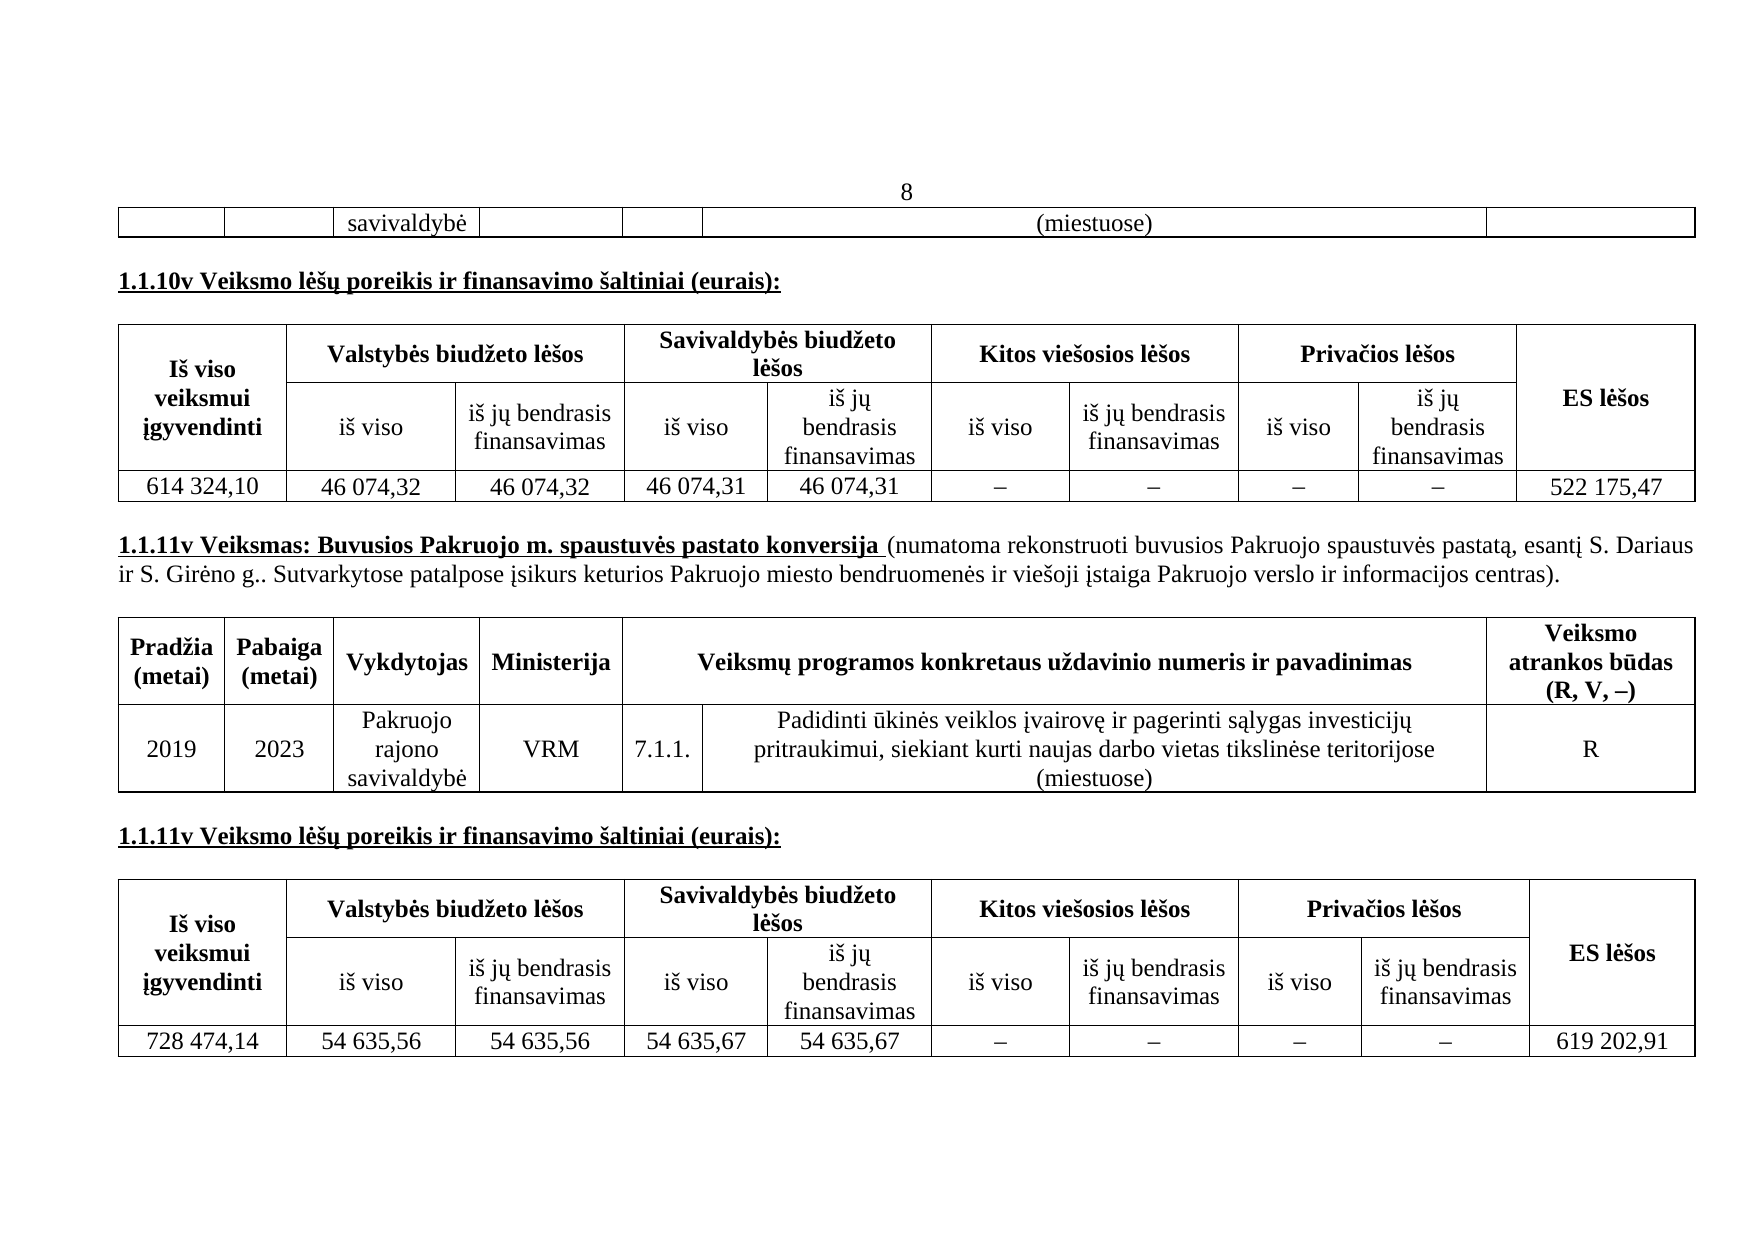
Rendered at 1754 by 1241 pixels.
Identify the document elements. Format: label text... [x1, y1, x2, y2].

table_cell iš jų bendrasis finansavimas [456, 383, 624, 469]
table_header Pabaiga (metai) [225, 618, 333, 704]
table_cell VRM [480, 705, 622, 791]
table_cell – [1070, 471, 1238, 501]
table_cell iš jų bendrasis finansavimas [1070, 938, 1238, 1024]
table_cell iš jų bendrasis finansavimas [1070, 383, 1238, 469]
table_cell 728 474,14 [119, 1026, 286, 1056]
table_cell 2019 [119, 705, 224, 791]
table_cell – [1239, 1026, 1361, 1056]
table_cell Pakruojo rajono savivaldybė [334, 705, 479, 791]
table_cell 522 175,47 [1517, 471, 1694, 501]
table_header Privačios lėšos [1239, 325, 1516, 382]
table_cell iš jų bendrasis finansavimas [456, 938, 624, 1024]
table_cell iš viso [1239, 938, 1361, 1024]
table_cell 614 324,10 [119, 471, 286, 501]
table_cell iš viso [932, 938, 1069, 1024]
table_header Valstybės biudžeto lėšos [287, 325, 624, 382]
table_cell Padidinti ūkinės veiklos įvairovę ir pagerinti sąlygas investicijų pritraukimui, siekiant kurti naujas darbo vietas tikslinėse teritorijose (miestuose) [703, 705, 1486, 791]
table_cell – [1239, 471, 1358, 501]
table_cell iš viso [287, 938, 455, 1024]
table_cell iš viso [625, 383, 767, 469]
table_cell iš viso [1239, 383, 1358, 469]
table_header Kitos viešosios lėšos [932, 325, 1238, 382]
table_cell [480, 208, 622, 236]
text 1.1.11v Veiksmas: Buvusios Pakruojo m. spaustuvės pastato konversija (numatoma rekonstruoti buvusios Pakruojo spaustuvės pastatą, esantį S. Dariaus ir S. Girėno g.. Sutvarkytose patalpose įsikurs keturios Pakruojo miesto bendruomenės ir viešoji įstaiga Pakruojo verslo ir informacijos centras). [118, 531, 1695, 588]
table_cell – [1362, 1026, 1529, 1056]
table_cell 46 074,32 [287, 471, 455, 501]
table_cell iš viso [932, 383, 1069, 469]
table_cell – [932, 471, 1069, 501]
table_header Vykdytojas [334, 618, 479, 704]
table_cell 46 074,31 [768, 471, 931, 501]
table_header Pradžia (metai) [119, 618, 224, 704]
table_cell (miestuose) [703, 208, 1486, 236]
text 1.1.10v Veiksmo lėšų poreikis ir finansavimo šaltiniai (eurais): [118, 266, 1695, 295]
table_header Veiksmų programos konkretaus uždavinio numeris ir pavadinimas [623, 618, 1486, 704]
table_cell iš viso [287, 383, 455, 469]
table_cell 54 635,56 [456, 1026, 624, 1056]
table_header ES lėšos [1530, 880, 1694, 1024]
table_header Iš viso veiksmui įgyvendinti [119, 880, 286, 1024]
table_cell – [932, 1026, 1069, 1056]
table_header Veiksmo atrankos būdas (R, V, –) [1487, 618, 1694, 704]
table_header Kitos viešosios lėšos [932, 880, 1238, 937]
table_cell 7.1.1. [623, 705, 702, 791]
table_header Ministerija [480, 618, 622, 704]
table_cell [119, 208, 224, 236]
table_cell 54 635,56 [287, 1026, 455, 1056]
table_header Savivaldybės biudžeto lėšos [625, 880, 931, 937]
table_header Valstybės biudžeto lėšos [287, 880, 624, 937]
table_cell [225, 208, 333, 236]
table_header Savivaldybės biudžeto lėšos [625, 325, 931, 382]
table_header Iš viso veiksmui įgyvendinti [119, 325, 286, 469]
table_cell – [1070, 1026, 1238, 1056]
table_cell iš jų bendrasis finansavimas [1362, 938, 1529, 1024]
table_cell 46 074,32 [456, 471, 624, 501]
table_cell 2023 [225, 705, 333, 791]
table_header Privačios lėšos [1239, 880, 1529, 937]
table_header ES lėšos [1517, 325, 1694, 469]
table_cell [1487, 208, 1694, 236]
table_cell iš jų bendrasis finansavimas [768, 938, 931, 1024]
table_cell iš jų bendrasis finansavimas [768, 383, 931, 469]
table_cell 619 202,91 [1530, 1026, 1694, 1056]
table_cell [623, 208, 702, 236]
table_cell R [1487, 705, 1694, 791]
table_cell iš viso [625, 938, 767, 1024]
table_cell savivaldybė [334, 208, 479, 236]
table_cell – [1359, 471, 1516, 501]
table_cell 54 635,67 [768, 1026, 931, 1056]
table_cell iš jų bendrasis finansavimas [1359, 383, 1516, 469]
table_cell 54 635,67 [625, 1026, 767, 1056]
table_cell 46 074,31 [625, 471, 767, 501]
text 1.1.11v Veiksmo lėšų poreikis ir finansavimo šaltiniai (eurais): [118, 821, 1695, 850]
